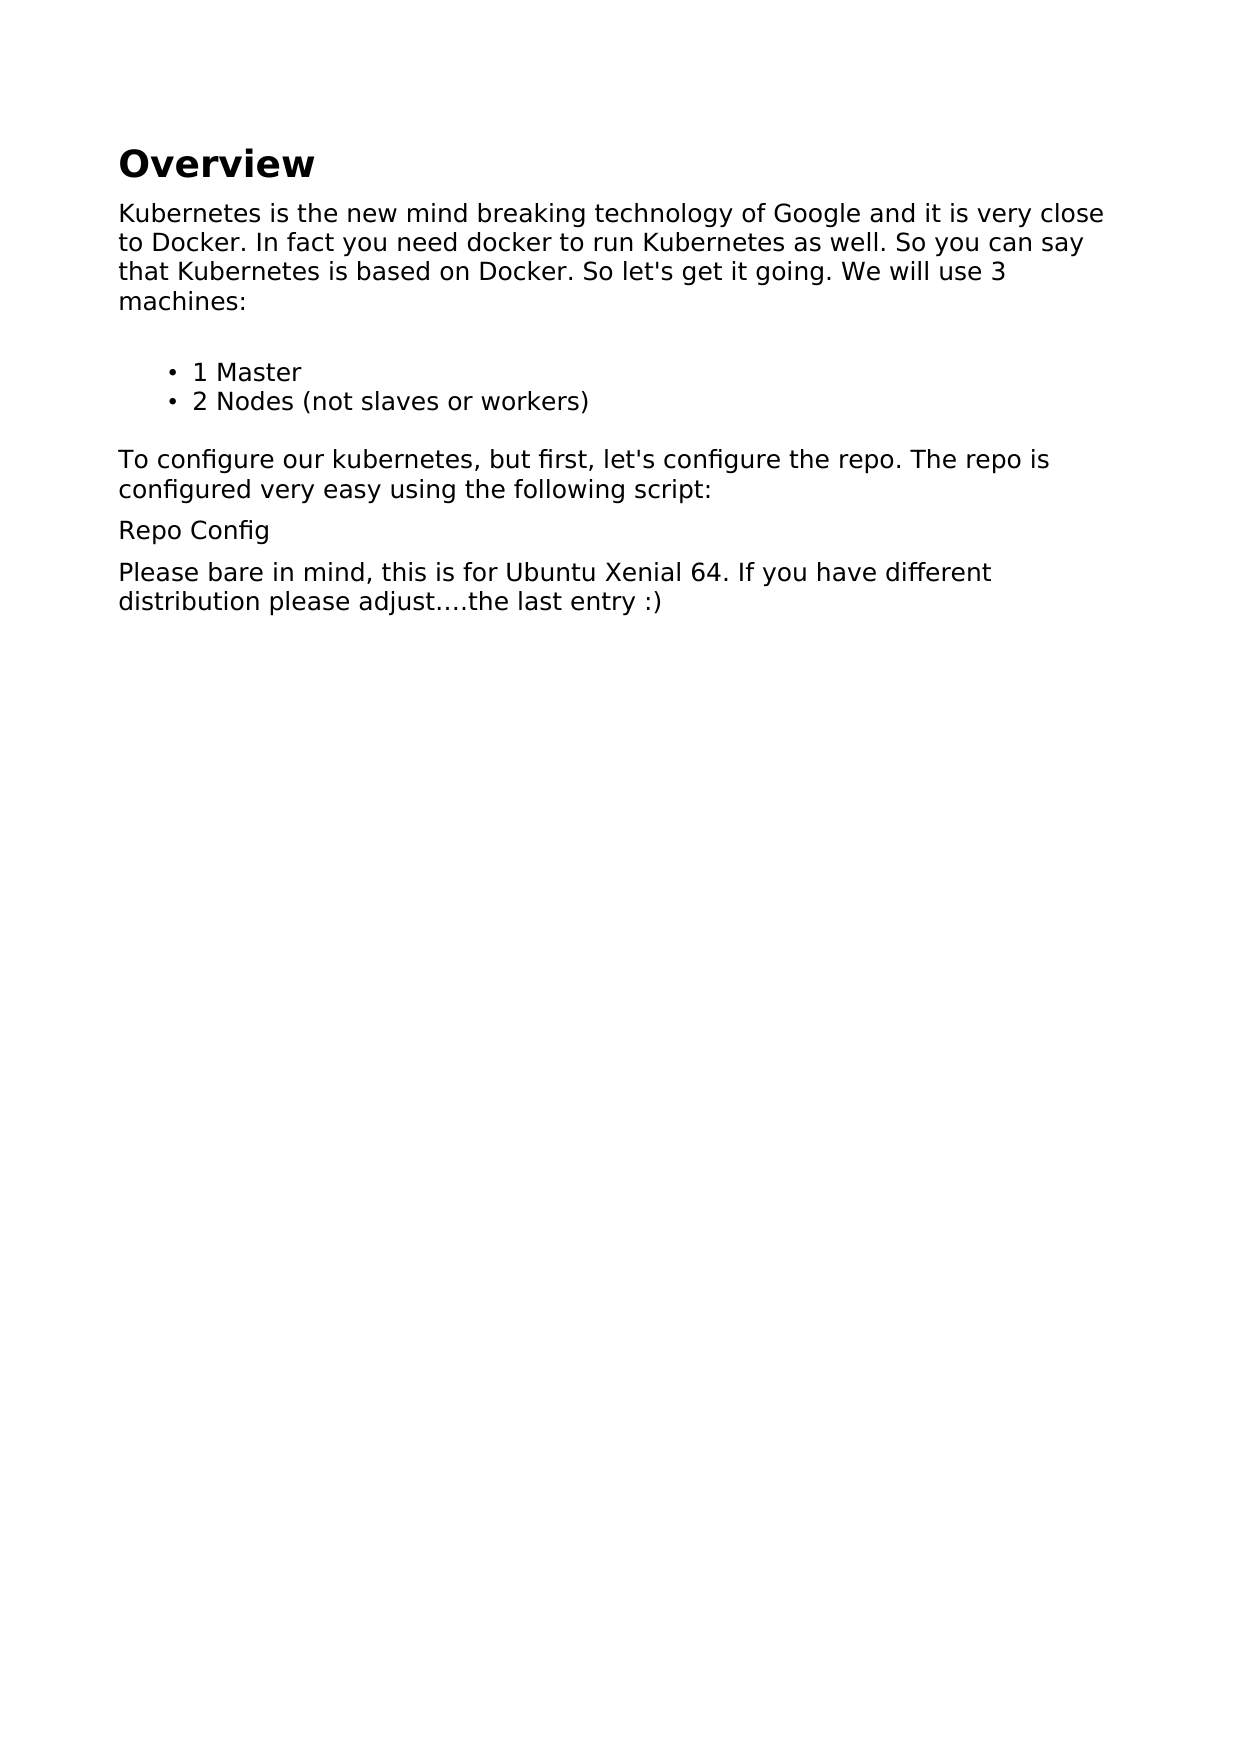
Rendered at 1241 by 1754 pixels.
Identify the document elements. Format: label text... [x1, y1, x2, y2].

text Please bare in mind, this is for Ubuntu Xenial 64. If you have different distribution please adjust….the last entry :) [118, 558, 1122, 617]
text Repo Config [118, 517, 1122, 546]
text Kubernetes is the new mind breaking technology of Google and it is very close to Docker. In fact you need docker to run Kubernetes as well. So you can say that Kubernetes is based on Docker. So let's get it going. We will use 3 machines: [118, 199, 1122, 316]
subtitle Overview [118, 143, 1122, 187]
list 2 Nodes (not slaves or workers) [177, 387, 1122, 416]
list 1 Master [177, 358, 1122, 387]
text To configure our kubernetes, but first, let's configure the repo. The repo is configured very easy using the following script: [118, 446, 1122, 504]
